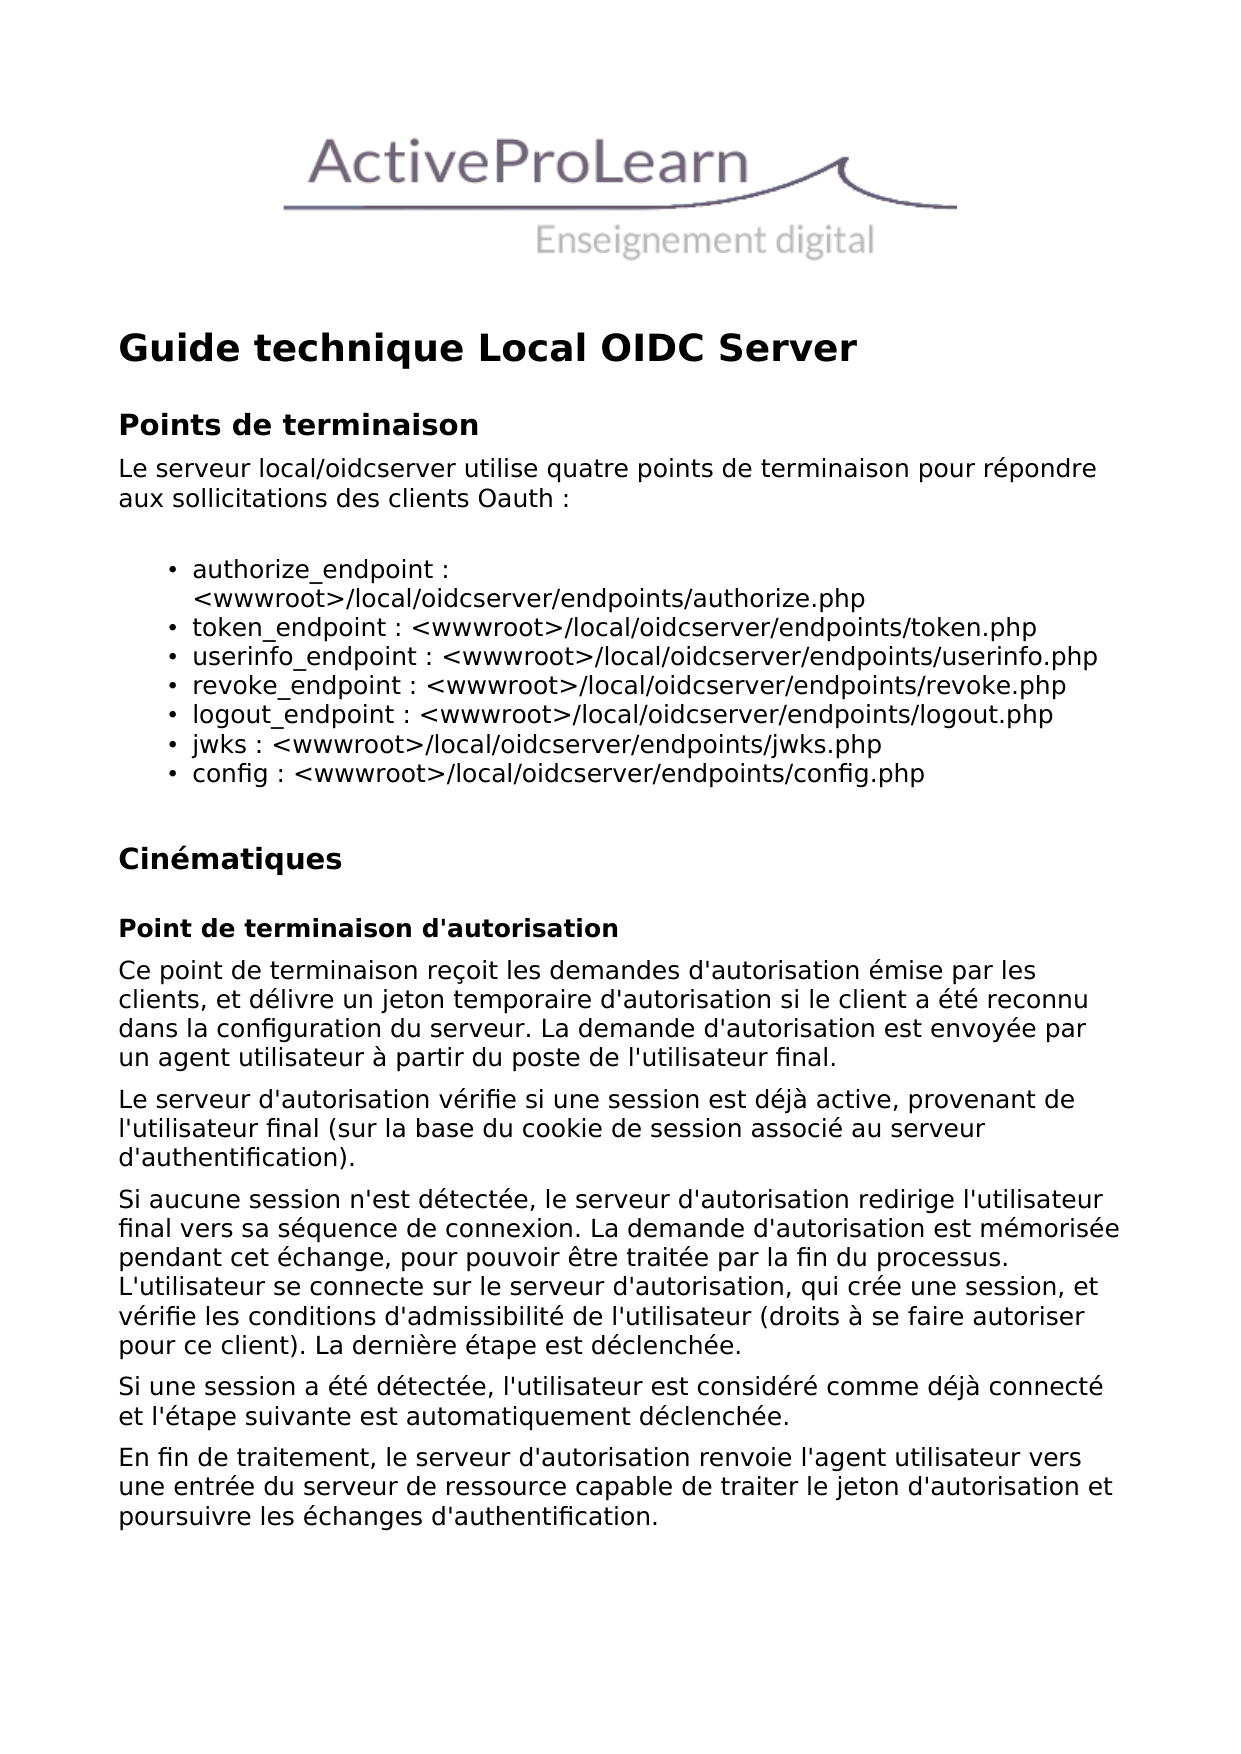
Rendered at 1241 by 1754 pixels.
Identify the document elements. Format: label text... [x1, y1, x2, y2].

subtitle Points de terminaison [118, 408, 1122, 442]
text Si aucune session n'est détectée, le serveur d'autorisation redirige l'utilisateur final vers sa séquence de connexion. La demande d'autorisation est mémorisée pendant cet échange, pour pouvoir être traitée par la fin du processus. L'utilisateur se connecte sur le serveur d'autorisation, qui crée une session, et vérifie les conditions d'admissibilité de l'utilisateur (droits à se faire autoriser pour ce client). La dernière étape est déclenchée. [118, 1185, 1122, 1360]
text En fin de traitement, le serveur d'autorisation renvoie l'agent utilisateur vers une entrée du serveur de ressource capable de traiter le jeton d'autorisation et poursuivre les échanges d'authentification. [118, 1443, 1122, 1531]
list logout_endpoint : <wwwroot>/local/oidcserver/endpoints/logout.php [177, 701, 1122, 730]
list revoke_endpoint : <wwwroot>/local/oidcserver/endpoints/revoke.php [177, 672, 1122, 701]
list userinfo_endpoint : <wwwroot>/local/oidcserver/endpoints/userinfo.php [177, 642, 1122, 672]
subtitle Cinématiques [118, 843, 1122, 877]
list jwks : <wwwroot>/local/oidcserver/endpoints/jwks.php [177, 730, 1122, 759]
list token_endpoint : <wwwroot>/local/oidcserver/endpoints/token.php [177, 613, 1122, 642]
picture [283, 118, 957, 261]
text Le serveur local/oidcserver utilise quatre points de terminaison pour répondre aux sollicitations des clients Oauth : [118, 454, 1122, 513]
subtitle Point de terminaison d'autorisation [118, 914, 1122, 943]
text Le serveur d'autorisation vérifie si une session est déjà active, provenant de l'utilisateur final (sur la base du cookie de session associé au serveur d'authentification). [118, 1085, 1122, 1172]
list config : <wwwroot>/local/oidcserver/endpoints/config.php [177, 759, 1122, 788]
subtitle Guide technique Local OIDC Server [118, 327, 1122, 371]
text Ce point de terminaison reçoit les demandes d'autorisation émise par les clients, et délivre un jeton temporaire d'autorisation si le client a été reconnu dans la configuration du serveur. La demande d'autorisation est envoyée par un agent utilisateur à partir du poste de l'utilisateur final. [118, 956, 1122, 1072]
list authorize_endpoint : <wwwroot>/local/oidcserver/endpoints/authorize.php [177, 555, 1122, 613]
text Si une session a été détectée, l'utilisateur est considéré comme déjà connecté et l'étape suivante est automatiquement déclenchée. [118, 1372, 1122, 1431]
